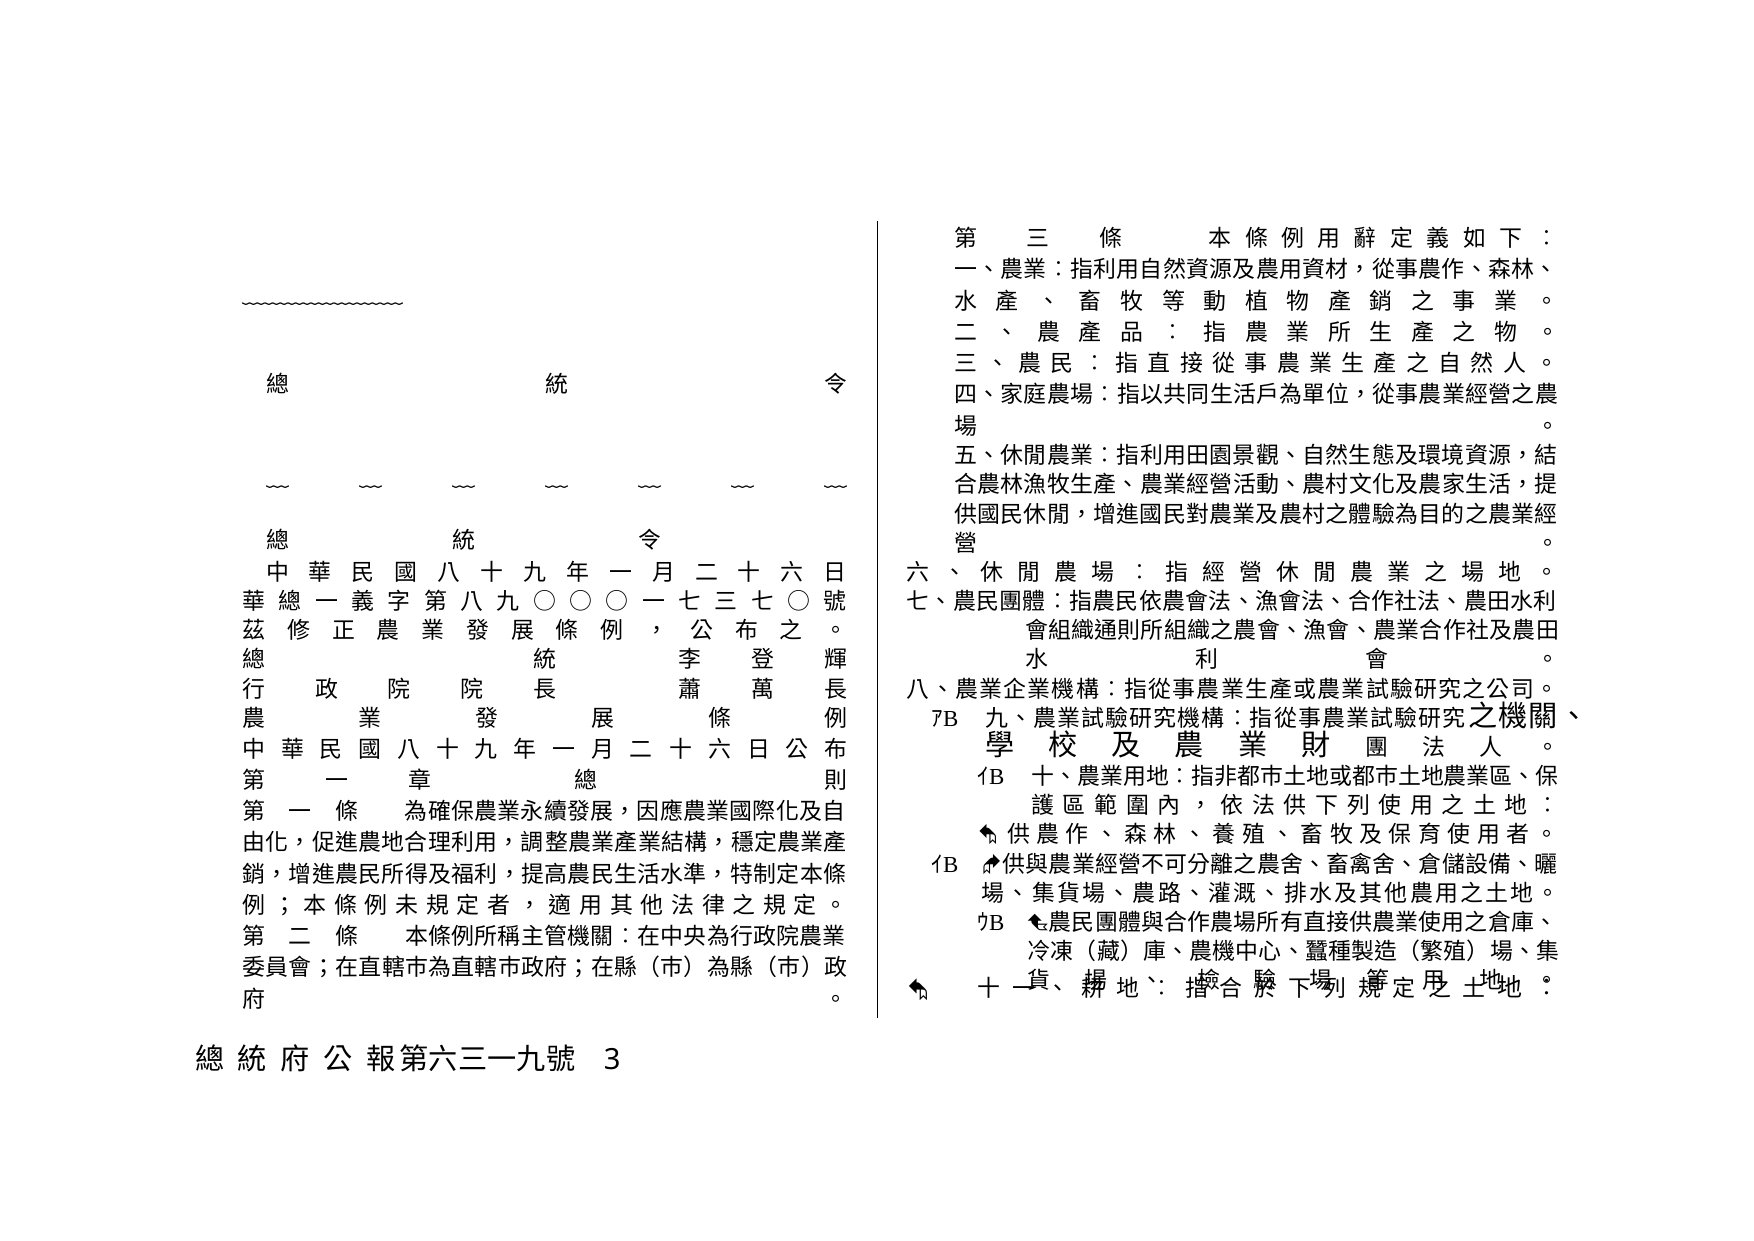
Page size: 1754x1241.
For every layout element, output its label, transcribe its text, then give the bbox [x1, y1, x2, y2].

list 九、農業試驗研究機構︰指從事農業試驗研究之機關、學校及農業財團法人。 [931, 703, 1559, 761]
text 茲修正農業發展條例，公布之。 [242, 615, 847, 644]
text 總統令 [266, 367, 847, 399]
text 一、農業︰指利用自然資源及農用資材，從事農作、森林、水產、畜牧等動植物產銷之事業。 [954, 253, 1559, 315]
text 三、農民︰指直接從事農業生產之自然人。 [954, 347, 1559, 378]
text ﹏﹏﹏﹏﹏﹏﹏ [242, 280, 847, 309]
list 供與農業經營不可分離之農舍、畜禽舍、倉儲設備、曬場、集貨場、農路、灌溉、排水及其他農用之土地。 [931, 849, 1559, 907]
text 總 統 李登輝 [242, 644, 847, 674]
list 十、農業用地︰指非都巿土地或都巿土地農業區、保護區範圍內，依法供下列使用之土地︰ [977, 761, 1559, 819]
text 總統令 [266, 524, 847, 555]
text 行政院院長 蕭萬長 [242, 674, 847, 703]
text 供農作、森林、養殖、畜牧及保育使用者。 [977, 819, 1559, 849]
text 二、農產品︰指農業所生產之物。 [954, 315, 1559, 347]
text 第 二 條 本條例所稱主管機關︰在中央為行政院農業委員會；在直轄巿為直轄巿政府；在縣（巿）為縣（巿）政府。 [242, 919, 847, 1013]
text 四、家庭農場︰指以共同生活戶為單位，從事農業經營之農場。 [954, 378, 1559, 440]
text 第 三 條 本條例用辭定義如下︰ [954, 222, 1559, 253]
text 農業發展條例 [242, 703, 847, 732]
text 五、休閒農業︰指利用田園景觀、自然生態及環境資源，結合農林漁牧生產、農業經營活動、農村文化及農家生活，提供國民休閒，增進國民對農業及農村之體驗為目的之農業經營。 [954, 440, 1559, 557]
text 中華民國八十九年一月二十六日公布 [242, 732, 847, 763]
text 第 一 條 為確保農業永續發展，因應農業國際化及自由化，促進農地合理利用，調整農業產業結構，穩定農業產銷，增進農民所得及福利，提高農民生活水準，特制定本條例；本條例未規定者，適用其他法律之規定。 [242, 794, 847, 919]
text 七、農民團體︰指農民依農會法、漁會法、合作社法、農田水利會組織通則所組織之農會、漁會、農業合作社及農田水利會。 [907, 586, 1559, 674]
list 農民團體與合作農場所有直接供農業使用之倉庫、冷凍（藏）庫、農機中心、蠶種製造（繁殖）場、集貨場、檢驗場等用地。 [977, 907, 1559, 994]
text 八、農業企業機構︰指從事農業生產或農業試驗研究之公司。 [907, 674, 1559, 703]
text 六、休閒農場︰指經營休閒農業之場地。 [907, 557, 1559, 586]
text 華總一義字第八九○○○一七三七○號 [242, 586, 847, 615]
text 中華民國八十九年一月二十六日 [266, 555, 847, 586]
text ﹏﹏﹏﹏﹏﹏﹏ [266, 461, 847, 492]
text 第一章 總 則 [242, 763, 847, 794]
